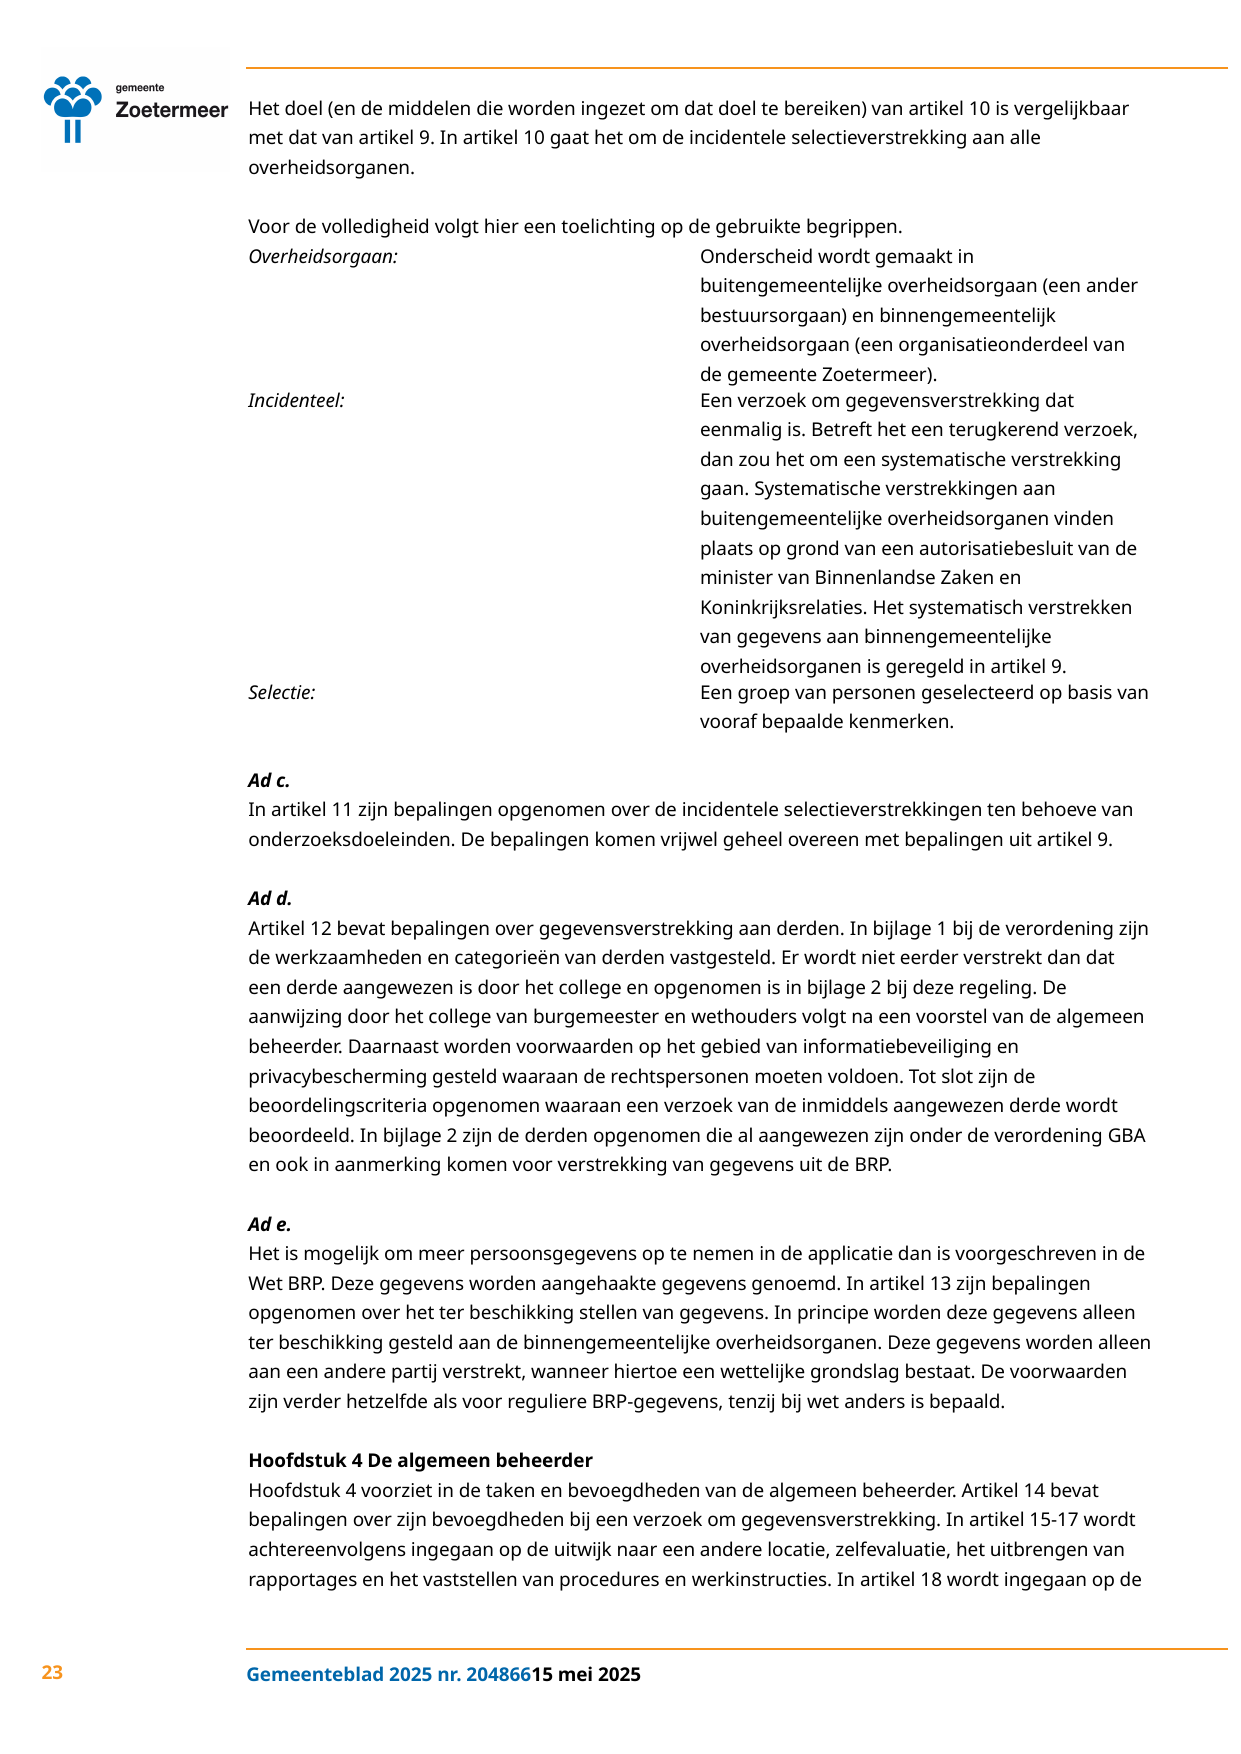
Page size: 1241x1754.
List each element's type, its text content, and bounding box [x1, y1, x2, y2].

picture [41, 47, 231, 172]
text In artikel 11 zijn bepalingen opgenomen over de incidentele selectieverstrekkingen ten behoeve van onderzoeksdoeleinden. De bepalingen komen vrijwel geheel overeen met bepalingen uit artikel 9. [248, 797, 1152, 852]
text Het is mogelijk om meer persoonsgegevens op te nemen in de applicatie dan is voorgeschreven in de Wet BRP. Deze gegevens worden aangehaakte gegevens genoemd. In artikel 13 zijn bepalingen opgenomen over het ter beschikking stellen van gegevens. In principe worden deze gegevens alleen ter beschikking gesteld aan de binnengemeentelijke overheidsorganen. Deze gegevens worden alleen aan een andere partij verstrekt, wanneer hiertoe een wettelijke grondslag bestaat. De voorwaarden zijn verder hetzelfde als voor reguliere BRP-gegevens, tenzij bij wet anders is bepaald. [248, 1240, 1152, 1414]
text Ad d. [248, 885, 1152, 911]
text Het doel (en de middelen die worden ingezet om dat doel te bereiken) van artikel 10 is vergelijkbaar met dat van artikel 9. In artikel 10 gaat het om de incidentele selectieverstrekking aan alle overheidsorganen. [248, 95, 1152, 180]
text Voor de volledigheid volgt hier een toelichting op de gebruikte begrippen. [248, 213, 1152, 239]
table_cell Een groep van personen geselecteerd op basis van vooraf bepaalde kenmerken. [700, 679, 1152, 734]
text Hoofdstuk 4 De algemeen beheerder [248, 1447, 1152, 1473]
table_cell Selectie: [248, 679, 700, 734]
text Ad c. [248, 767, 1152, 793]
text Ad e. [248, 1211, 1152, 1236]
table_header Overheidsorgaan: [248, 243, 700, 387]
table_header Onderscheid wordt gemaakt in buitengemeentelijke overheidsorgaan (een ander bestuursorgaan) en binnengemeentelijk overheidsorgaan (een organisatieonderdeel van de gemeente Zoetermeer). [700, 243, 1152, 387]
table_cell Incidenteel: [248, 387, 700, 679]
table_cell Een verzoek om gegevensverstrekking dat eenmalig is. Betreft het een terugkerend verzoek, dan zou het om een systematische verstrekking gaan. Systematische verstrekkingen aan buitengemeentelijke overheidsorganen vinden plaats op grond van een autorisatiebesluit van de minister van Binnenlandse Zaken en Koninkrijksrelaties. Het systematisch verstrekken van gegevens aan binnengemeentelijke overheidsorganen is geregeld in artikel 9. [700, 387, 1152, 679]
text Hoofdstuk 4 voorziet in de taken en bevoegdheden van de algemeen beheerder. Artikel 14 bevat bepalingen over zijn bevoegdheden bij een verzoek om gegevensverstrekking. In artikel 15-17 wordt achtereenvolgens ingegaan op de uitwijk naar een andere locatie, zelfevaluatie, het uitbrengen van rapportages en het vaststellen van procedures en werkinstructies. In artikel 18 wordt ingegaan op de [248, 1477, 1152, 1591]
text Artikel 12 bevat bepalingen over gegevensverstrekking aan derden. In bijlage 1 bij de verordening zijn de werkzaamheden en categorieën van derden vastgesteld. Er wordt niet eerder verstrekt dan dat een derde aangewezen is door het college en opgenomen is in bijlage 2 bij deze regeling. De aanwijzing door het college van burgemeester en wethouders volgt na een voorstel van de algemeen beheerder. Daarnaast worden voorwaarden op het gebied van informatiebeveiliging en privacybescherming gesteld waaraan de rechtspersonen moeten voldoen. Tot slot zijn de beoordelingscriteria opgenomen waaraan een verzoek van de inmiddels aangewezen derde wordt beoordeeld. In bijlage 2 zijn de derden opgenomen die al aangewezen zijn onder de verordening GBA en ook in aanmerking komen voor verstrekking van gegevens uit de BRP. [248, 915, 1152, 1177]
